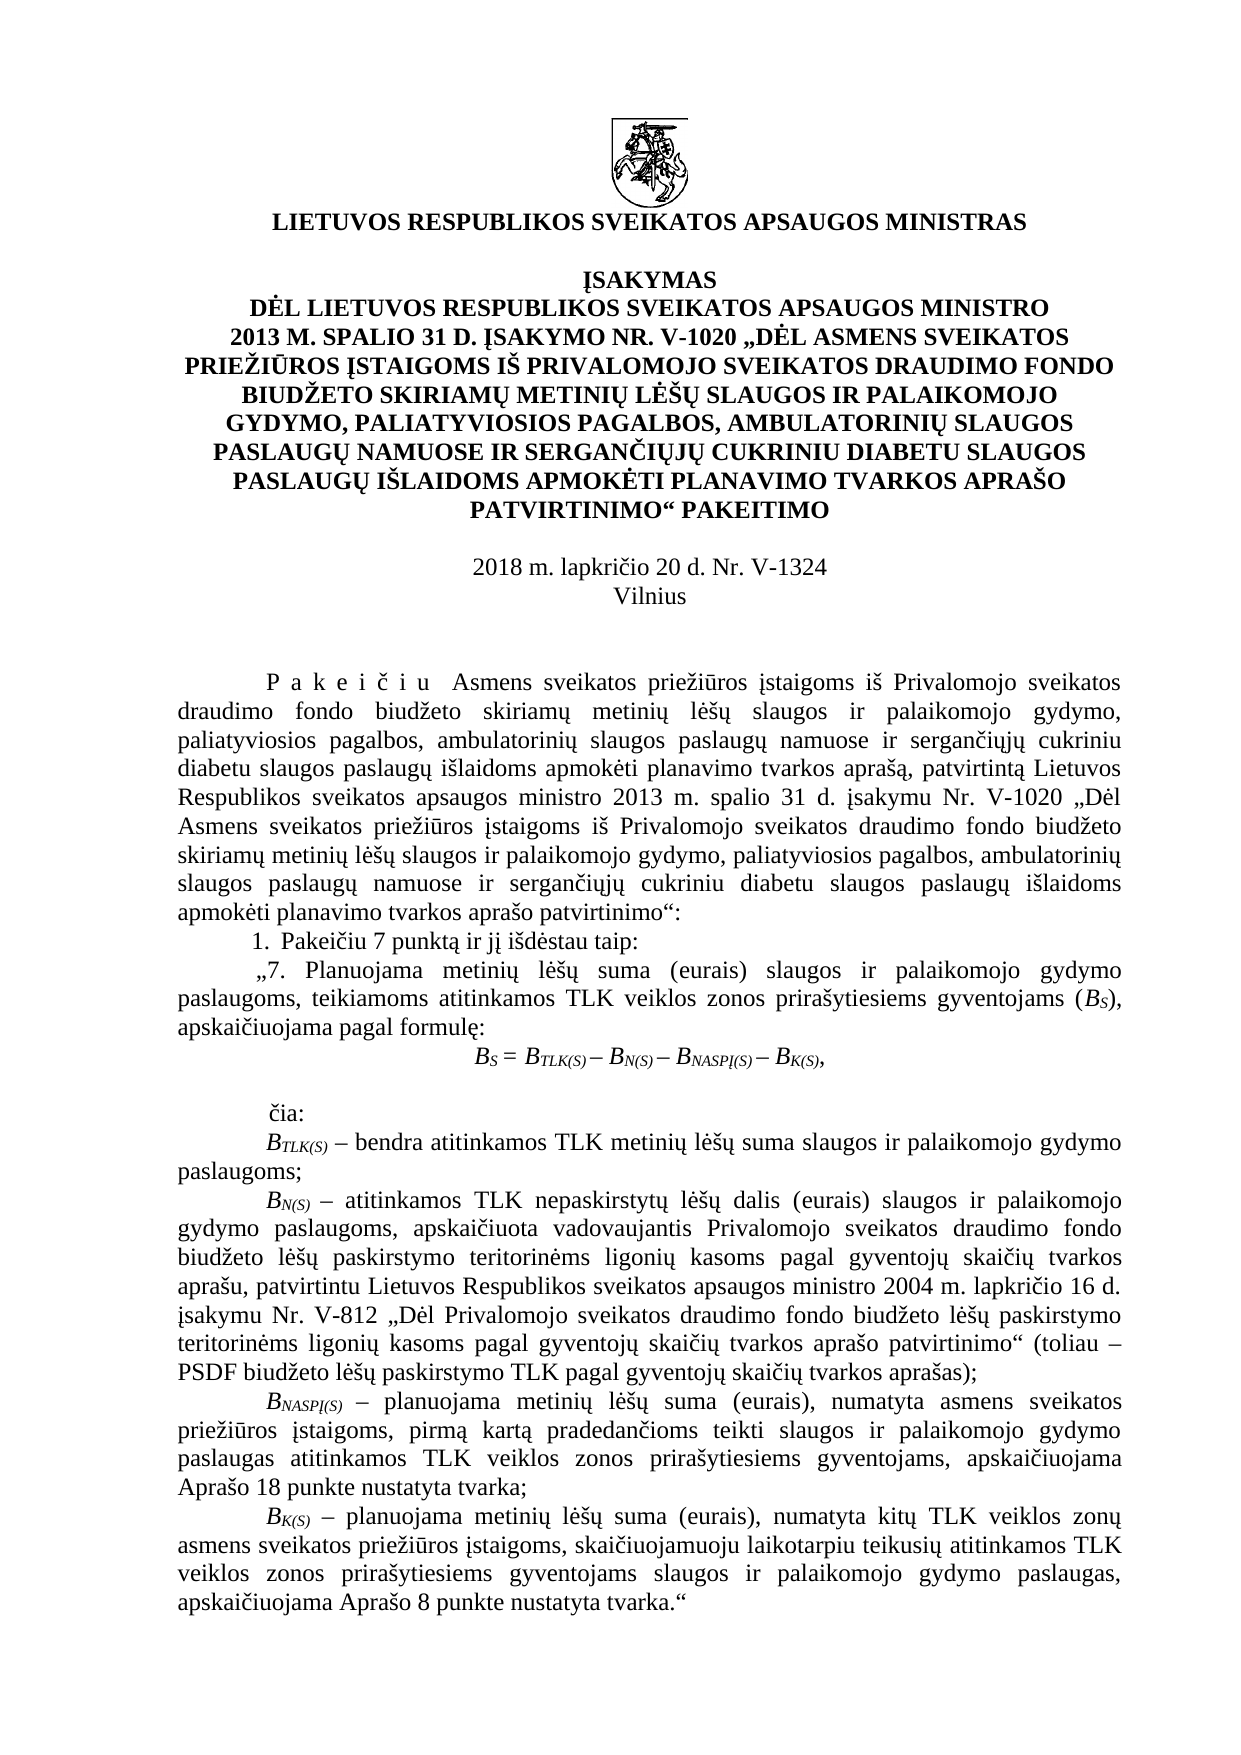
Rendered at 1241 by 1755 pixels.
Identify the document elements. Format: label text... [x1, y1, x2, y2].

text „7. Planuojama metinių lėšų suma (eurais) slaugos ir palaikomojo gydymo paslaugoms, teikiamoms atitinkamos TLK veiklos zonos prirašytiesiems gyventojams (BS), apskaičiuojama pagal formulę: [177, 955, 1122, 1041]
text Vilnius [177, 581, 1122, 610]
text 2018 m. lapkričio 20 d. Nr. V-1324 [177, 552, 1122, 581]
text P a k e i č i u Asmens sveikatos priežiūros įstaigoms iš Privalomojo sveikatos draudimo fondo biudžeto skiriamų metinių lėšų slaugos ir palaikomojo gydymo, paliatyviosios pagalbos, ambulatorinių slaugos paslaugų namuose ir sergančiųjų cukriniu diabetu slaugos paslaugų išlaidoms apmokėti planavimo tvarkos aprašą, patvirtintą Lietuvos Respublikos sveikatos apsaugos ministro 2013 m. spalio 31 d. įsakymu Nr. V-1020 „Dėl Asmens sveikatos priežiūros įstaigoms iš Privalomojo sveikatos draudimo fondo biudžeto skiriamų metinių lėšų slaugos ir palaikomojo gydymo, paliatyviosios pagalbos, ambulatorinių slaugos paslaugų namuose ir sergančiųjų cukriniu diabetu slaugos paslaugų išlaidoms apmokėti planavimo tvarkos aprašo patvirtinimo“: [177, 667, 1122, 926]
text BK(S) – planuojama metinių lėšų suma (eurais), numatyta kitų TLK veiklos zonų asmens sveikatos priežiūros įstaigoms, skaičiuojamuoju laikotarpiu teikusių atitinkamos TLK veiklos zonos prirašytiesiems gyventojams slaugos ir palaikomojo gydymo paslaugas, apskaičiuojama Aprašo 8 punkte nustatyta tvarka.“ [177, 1501, 1122, 1616]
text 1. Pakeičiu 7 punktą ir jį išdėstau taip: [251, 926, 1122, 955]
text BNASPĮ(S) – planuojama metinių lėšų suma (eurais), numatyta asmens sveikatos priežiūros įstaigoms, pirmą kartą pradedančioms teikti slaugos ir palaikomojo gydymo paslaugas atitinkamos TLK veiklos zonos prirašytiesiems gyventojams, apskaičiuojama Aprašo 18 punkte nustatyta tvarka; [177, 1386, 1122, 1501]
text LIETUVOS RESPUBLIKOS SVEIKATOS APSAUGOS MINISTRAS [177, 207, 1122, 236]
text BS = BTLK(S) – BN(S) – BNASPĮ(S) – BK(S), [177, 1041, 1122, 1070]
text ĮSAKYMAS [177, 265, 1122, 293]
text čia: [177, 1098, 1122, 1127]
text DĖL LIETUVOS RESPUBLIKOS SVEIKATOS APSAUGOS MINISTRO [177, 293, 1122, 322]
text BTLK(S) – bendra atitinkamos TLK metinių lėšų suma slaugos ir palaikomojo gydymo paslaugoms; [177, 1127, 1122, 1185]
text 2013 M. SPALIO 31 D. ĮSAKYMO NR. V-1020 „DĖL ASMENS SVEIKATOS PRIEŽIŪROS ĮSTAIGOMS IŠ PRIVALOMOJO SVEIKATOS DRAUDIMO FONDO BIUDŽETO SKIRIAMŲ METINIŲ LĖŠŲ SLAUGOS IR PALAIKOMOJO GYDYMO, PALIATYVIOSIOS PAGALBOS, AMBULATORINIŲ SLAUGOS PASLAUGŲ NAMUOSE IR SERGANČIŲJŲ CUKRINIU DIABETU SLAUGOS PASLAUGŲ IŠLAIDOMS APMOKĖTI PLANAVIMO TVARKOS APRAŠO PATVIRTINIMO“ PAKEITIMO [177, 322, 1122, 523]
text BN(S) – atitinkamos TLK nepaskirstytų lėšų dalis (eurais) slaugos ir palaikomojo gydymo paslaugoms, apskaičiuota vadovaujantis Privalomojo sveikatos draudimo fondo biudžeto lėšų paskirstymo teritorinėms ligonių kasoms pagal gyventojų skaičių tvarkos aprašu, patvirtintu Lietuvos Respublikos sveikatos apsaugos ministro 2004 m. lapkričio 16 d. įsakymu Nr. V-812 „Dėl Privalomojo sveikatos draudimo fondo biudžeto lėšų paskirstymo teritorinėms ligonių kasoms pagal gyventojų skaičių tvarkos aprašo patvirtinimo“ (toliau – PSDF biudžeto lėšų paskirstymo TLK pagal gyventojų skaičių tvarkos aprašas); [177, 1185, 1122, 1386]
